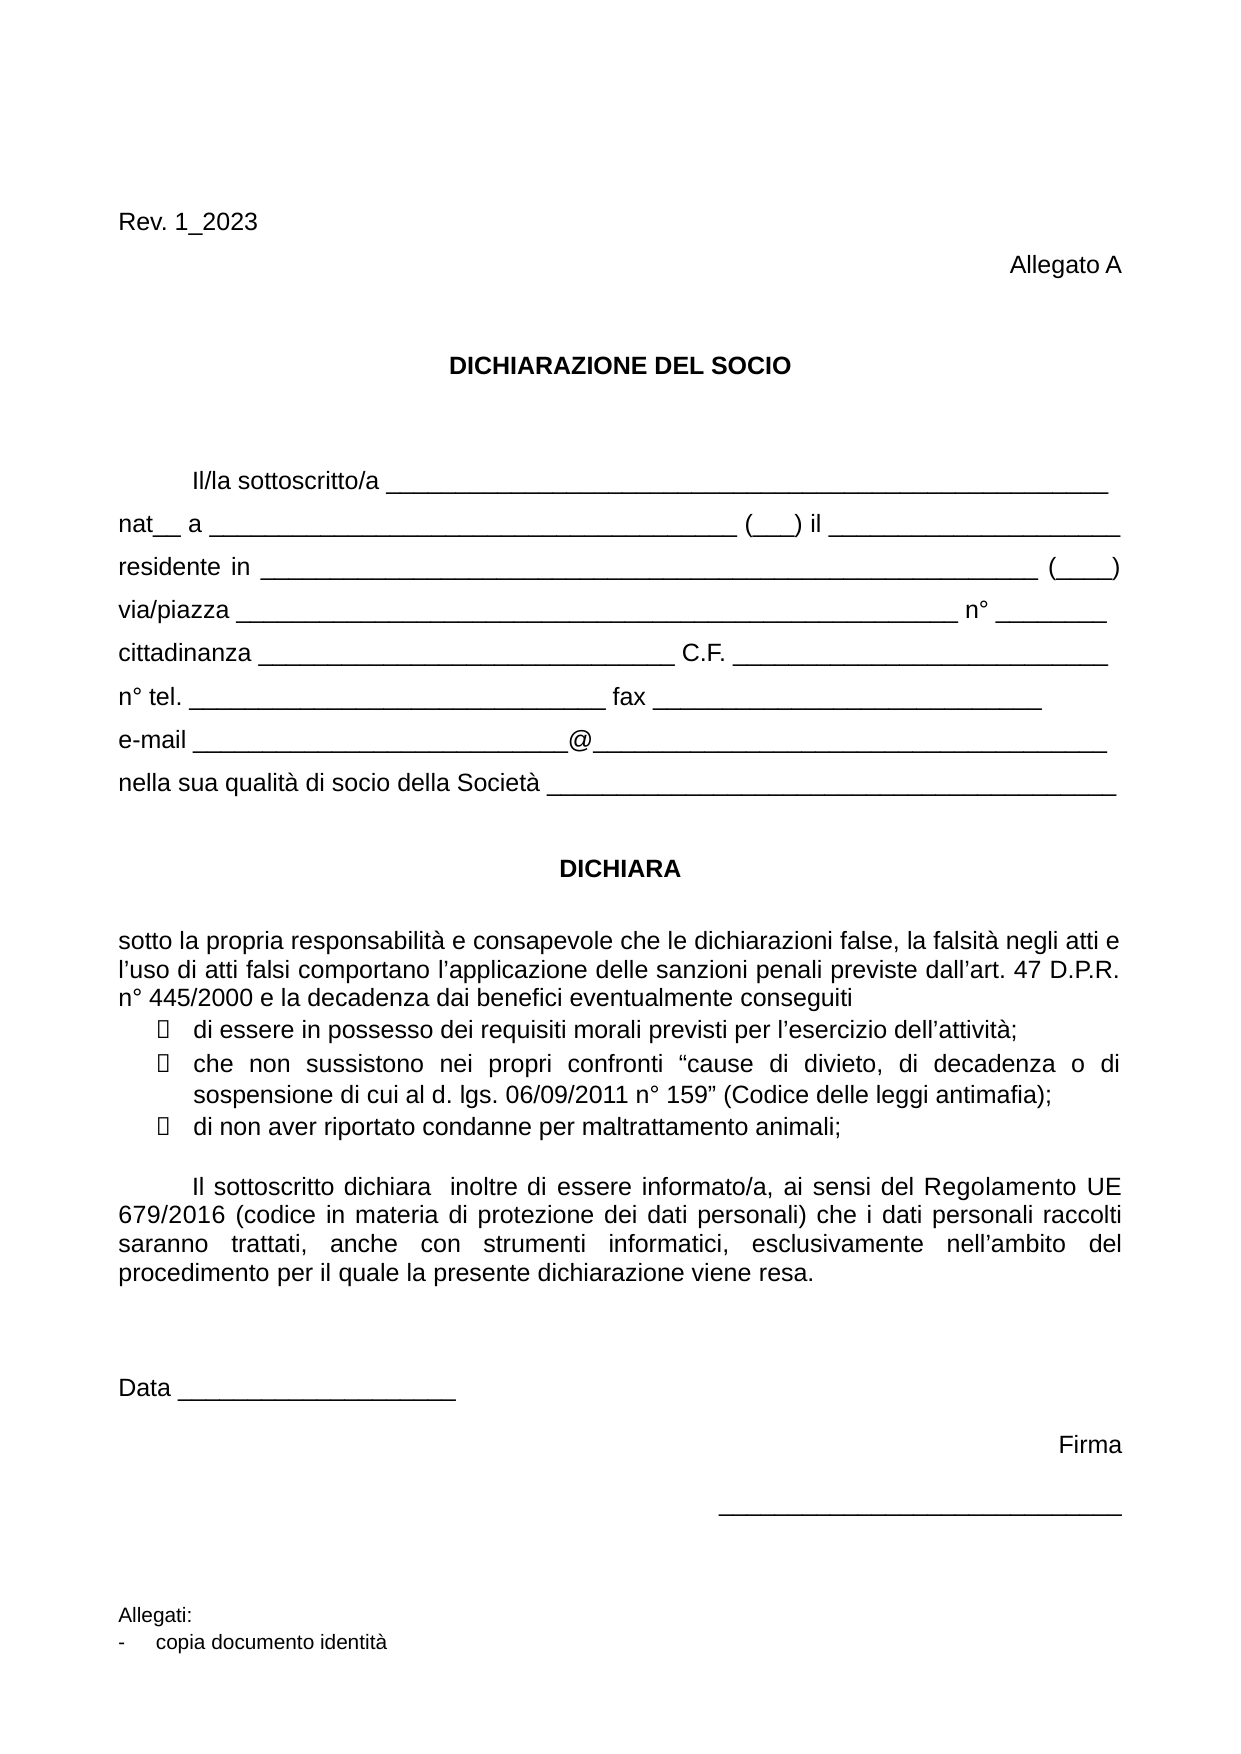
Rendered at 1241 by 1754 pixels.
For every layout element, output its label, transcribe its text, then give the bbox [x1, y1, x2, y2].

text n° tel. ______________________________ fax ____________________________ [118, 681, 1122, 710]
text nella sua qualità di socio della Società _________________________________________ [118, 768, 1122, 796]
text Firma [635, 1431, 1122, 1459]
text cittadinanza ______________________________ C.F. ___________________________ [118, 638, 1122, 667]
subtitle DICHIARAZIONE DEL SOCIO [118, 351, 1122, 379]
subtitle DICHIARA [118, 854, 1122, 883]
list di essere in possesso dei requisiti morali previsti per l’esercizio dell’attività; [156, 1012, 1122, 1046]
list copia documento identità [118, 1627, 1122, 1655]
list di non aver riportato condanne per maltrattamento animali; [156, 1109, 1122, 1143]
text Il sottoscritto dichiara inoltre di essere informato/a, ai sensi del Regolamento UE 679/2016 (codice in materia di protezione dei dati personali) che i dati personali raccolti saranno trattati, anche con strumenti informatici, esclusivamente nell’ambito del procedimento per il quale la presente dichiarazione viene resa. [118, 1172, 1122, 1287]
text e-mail ___________________________@_____________________________________ [118, 724, 1122, 753]
text Rev. 1_2023 [118, 207, 1122, 236]
text Allegato A [118, 250, 1122, 279]
text Allegati: [118, 1603, 1122, 1627]
text _____________________________ [487, 1488, 1122, 1517]
text sotto la propria responsabilità e consapevole che le dichiarazioni false, la falsità negli atti e l’uso di atti falsi comportano l’applicazione delle sanzioni penali previste dall’art. 47 D.P.R. n° 445/2000 e la decadenza dai benefici eventualmente conseguiti [118, 926, 1122, 1012]
text nat__ a ______________________________________ (___) il _____________________ residente in ________________________________________________________ (____) via/piazza ____________________________________________________ n° ________ [118, 509, 1122, 624]
list che non sussistono nei propri confronti “cause di divieto, di decadenza o di sospensione di cui al d. lgs. 06/09/2011 n° 159” (Codice delle leggi antimafia); [156, 1046, 1122, 1109]
text Il/la sottoscritto/a ____________________________________________________ [118, 466, 1122, 494]
text Data ____________________ [118, 1373, 1122, 1402]
